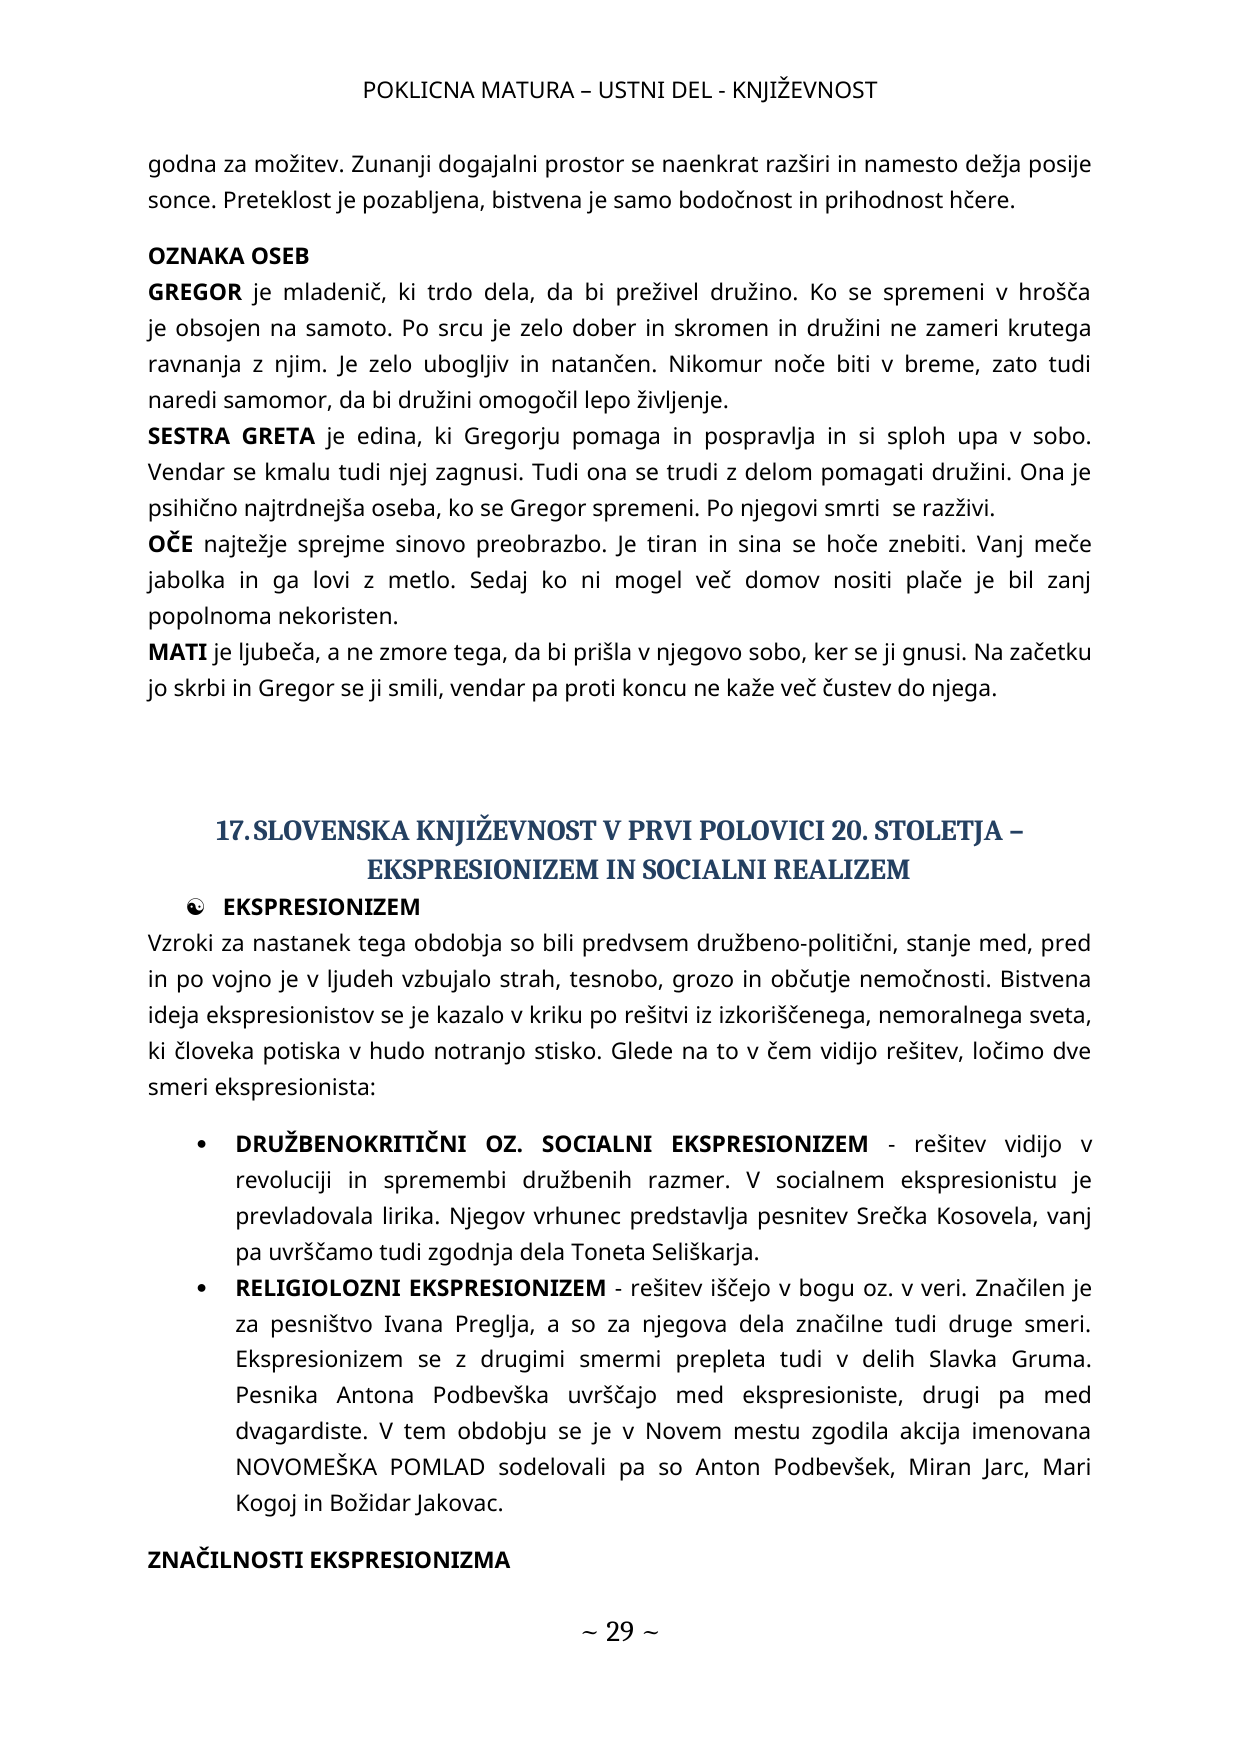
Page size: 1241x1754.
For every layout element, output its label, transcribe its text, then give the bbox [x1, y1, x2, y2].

text GREGOR je mladenič, ki trdo dela, da bi preživel družino. Ko se spremeni v hrošča je obsojen na samoto. Po srcu je zelo dober in skromen in družini ne zameri krutega ravnanja z njim. Je zelo ubogljiv in natančen. Nikomur noče biti v breme, zato tudi naredi samomor, da bi družini omogočil lepo življenje. [148, 276, 1093, 415]
list RELIGIOLOZNI EKSPRESIONIZEM - rešitev iščejo v bogu oz. v veri. Značilen je za pesništvo Ivana Preglja, a so za njegova dela značilne tudi druge smeri. Ekspresionizem se z drugimi smermi prepleta tudi v delih Slavka Gruma. Pesnika Antona Podbevška uvrščajo med ekspresioniste, drugi pa med dvagardiste. V tem obdobju se je v Novem mestu zgodila akcija imenovana NOVOMEŠKA POMLAD sodelovali pa so Anton Podbevšek, Miran Jarc, Mari Kogoj in Božidar Jakovac. [198, 1272, 1093, 1518]
text OZNAKA OSEB [148, 240, 1093, 272]
text Vzroki za nastanek tega obdobja so bili predvsem družbeno-politični, stanje med, pred in po vojno je v ljudeh vzbujalo strah, tesnobo, grozo in občutje nemočnosti. Bistvena ideja ekspresionistov se je kazalo v kriku po rešitvi iz izkoriščenega, nemoralnega sveta, ki človeka potiska v hudo notranjo stisko. Glede na to v čem vidijo rešitev, ločimo dve smeri ekspresionista: [148, 927, 1093, 1102]
text MATI je ljubeča, a ne zmore tega, da bi prišla v njegovo sobo, ker se ji gnusi. Na začetku jo skrbi in Gregor se ji smili, vendar pa proti koncu ne kaže več čustev do njega. [148, 636, 1093, 703]
text SESTRA GRETA je edina, ki Gregorju pomaga in pospravlja in si sploh upa v sobo. Vendar se kmalu tudi njej zagnusi. Tudi ona se trudi z delom pomagati družini. Ona je psihično najtrdnejša oseba, ko se Gregor spremeni. Po njegovi smrti se razživi. [148, 420, 1093, 523]
text godna za možitev. Zunanji dogajalni prostor se naenkrat razširi in namesto dežja posije sonce. Preteklost je pozabljena, bistvena je samo bodočnost in prihodnost hčere. [148, 148, 1093, 215]
subtitle SLOVENSKA KNJIŽEVNOST V PRVI POLOVICI 20. STOLETJA – EKSPRESIONIZEM IN SOCIALNI REALIZEM [148, 814, 1093, 886]
list DRUŽBENOKRITIČNI OZ. SOCIALNI EKSPRESIONIZEM - rešitev vidijo v revoluciji in spremembi družbenih razmer. V socialnem ekspresionistu je prevladovala lirika. Njegov vrhunec predstavlja pesnitev Srečka Kosovela, vanj pa uvrščamo tudi zgodnja dela Toneta Seliškarja. [198, 1128, 1093, 1267]
text ZNAČILNOSTI EKSPRESIONIZMA [148, 1544, 1093, 1575]
list EKSPRESIONIZEM [185, 891, 1093, 923]
text OČE najtežje sprejme sinovo preobrazbo. Je tiran in sina se hoče znebiti. Vanj meče jabolka in ga lovi z metlo. Sedaj ko ni mogel več domov nositi plače je bil zanj popolnoma nekoristen. [148, 528, 1093, 631]
